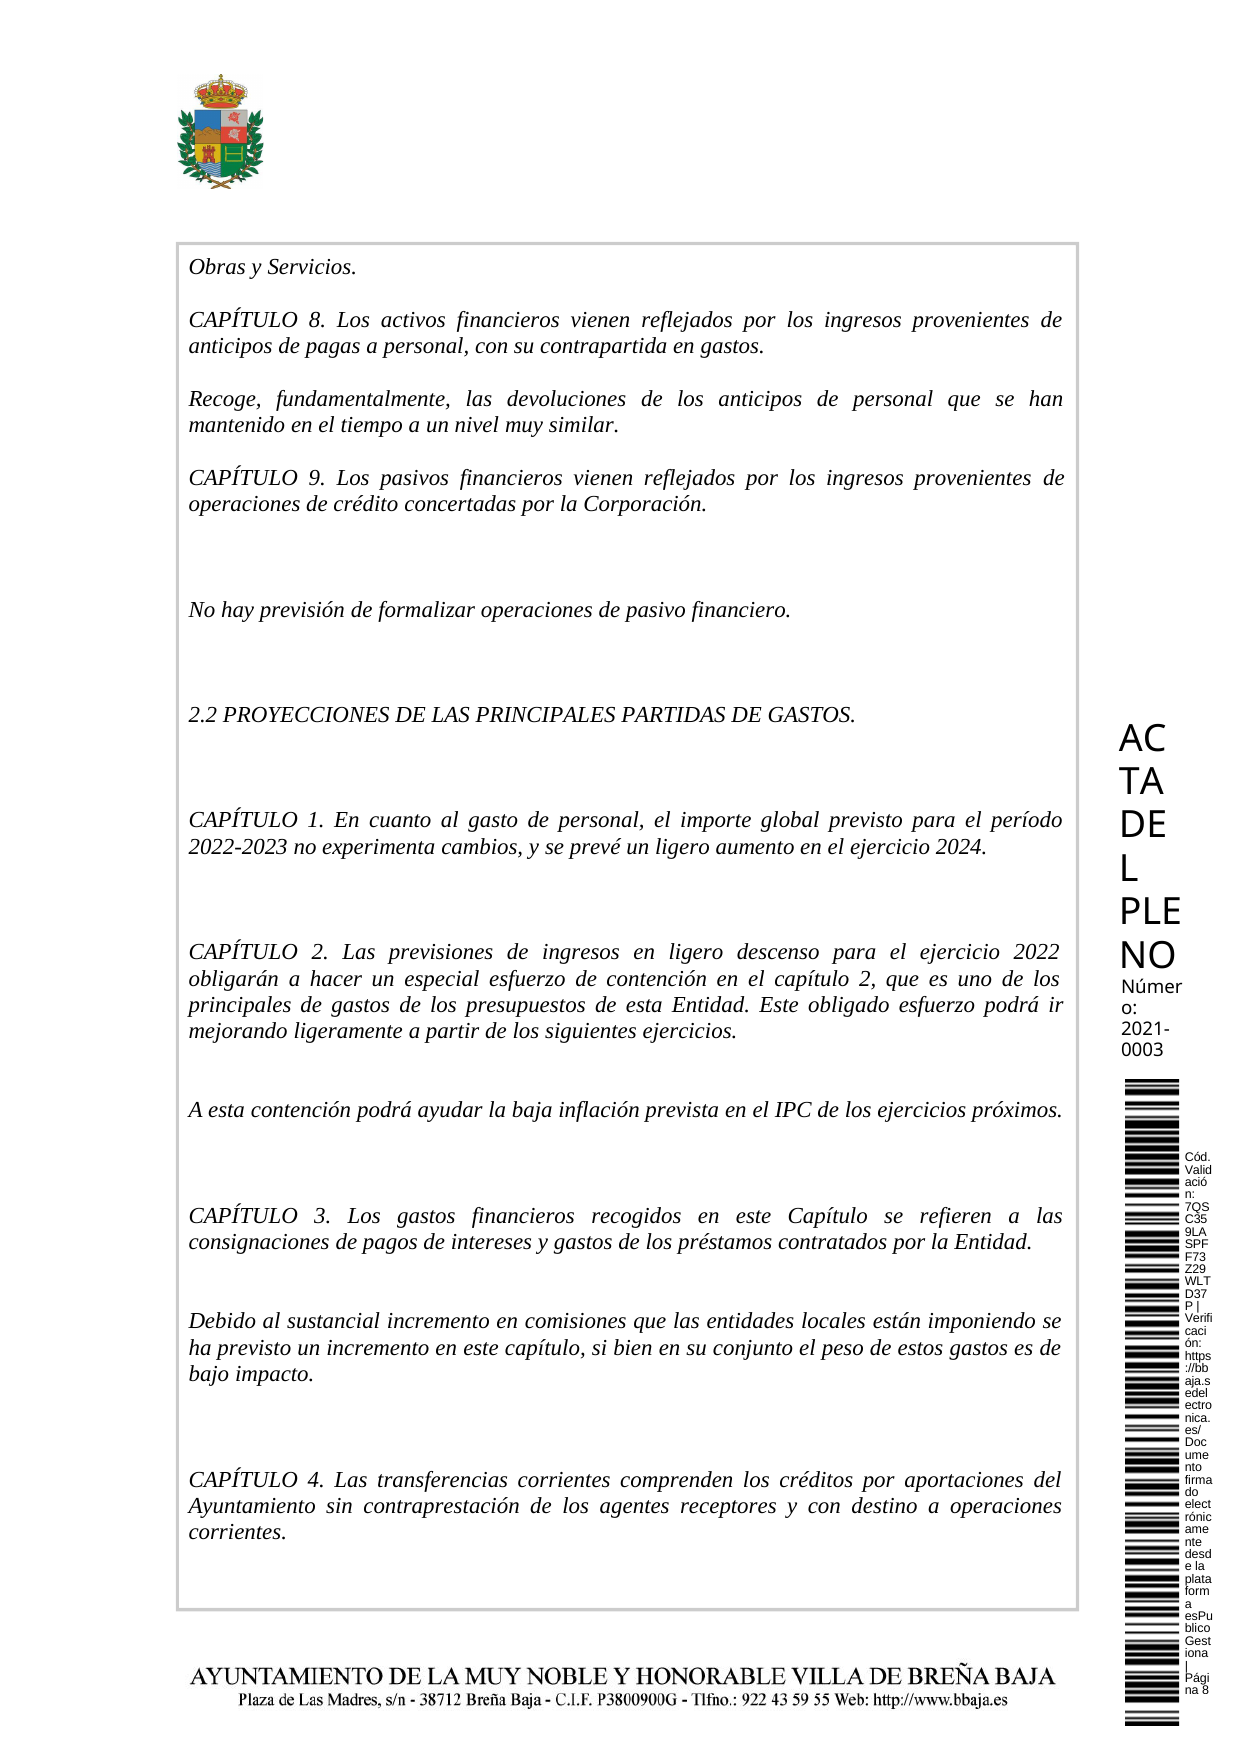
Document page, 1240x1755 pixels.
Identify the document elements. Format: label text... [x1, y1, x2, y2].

text CAPÍTULO 3. Los gastos financieros recogidos en este Capítulo se refieren a las consignaciones de pagos de intereses y gastos de los préstamos contratados por la Entidad. [188, 1202, 1064, 1255]
text CAPÍTULO 8. Los activos financieros vienen reflejados por los ingresos provenientes de anticipos de pagas a personal, con su contrapartida en gastos. [188, 306, 1064, 358]
text No hay previsión de formalizar operaciones de pasivo financiero. [188, 596, 1075, 622]
text CAPÍTULO 1. En cuanto al gasto de personal, el importe global previsto para el período 2022-2023 no experimenta cambios, y se prevé un ligero aumento en el ejercicio 2024. [188, 806, 1063, 859]
text Obras y Servicios. [188, 253, 1075, 279]
text CAPÍTULO 9. Los pasivos financieros vienen reflejados por los ingresos provenientes de operaciones de crédito concertadas por la Corporación. [188, 464, 1064, 517]
text 2.2 PROYECCIONES DE LAS PRINCIPALES PARTIDAS DE GASTOS. [188, 701, 1075, 727]
text [1080, 253, 1189, 279]
text CAPÍTULO 2. Las previsiones de ingresos en ligero descenso para el ejercicio 2022 obligarán a hacer un especial esfuerzo de contención en el capítulo 2, que es uno de los principales de gastos de los presupuestos de esta Entidad. Este obligado esfuerzo podrá ir mejorando ligeramente a partir de los siguientes ejercicios. [188, 938, 1063, 1044]
text CAPÍTULO 4. Las transferencias corrientes comprenden los créditos por aportaciones del Ayuntamiento sin contraprestación de los agentes receptores y con destino a operaciones corrientes. [188, 1466, 1063, 1545]
text Debido al sustancial incremento en comisiones que las entidades locales están imponiendo se ha previsto un incremento en este capítulo, si bien en su conjunto el peso de estos gastos es de bajo impacto. [188, 1307, 1063, 1387]
text [1080, 701, 1189, 1061]
text Recoge, fundamentalmente, las devoluciones de los anticipos de personal que se han mantenido en el tiempo a un nivel muy similar. [188, 385, 1063, 437]
text Número: 2021-0003 Fecha: 26/03/2021 [1121, 977, 1185, 1061]
text ACTA DEL PLENO [1119, 716, 1185, 977]
text Cód. Validación: 7QSC359LASPFF73Z29WLTD37P | Verificación: https://bbaja.sedelectronica.es/ Documento firmado electrónicamente desde la plataforma esPublico Gestiona | Página 8 de 58 [1184, 1152, 1213, 1694]
text A esta contención podrá ayudar la baja inflación prevista en el IPC de los ejercicios próximos. [188, 1097, 1075, 1123]
text [1080, 596, 1189, 622]
